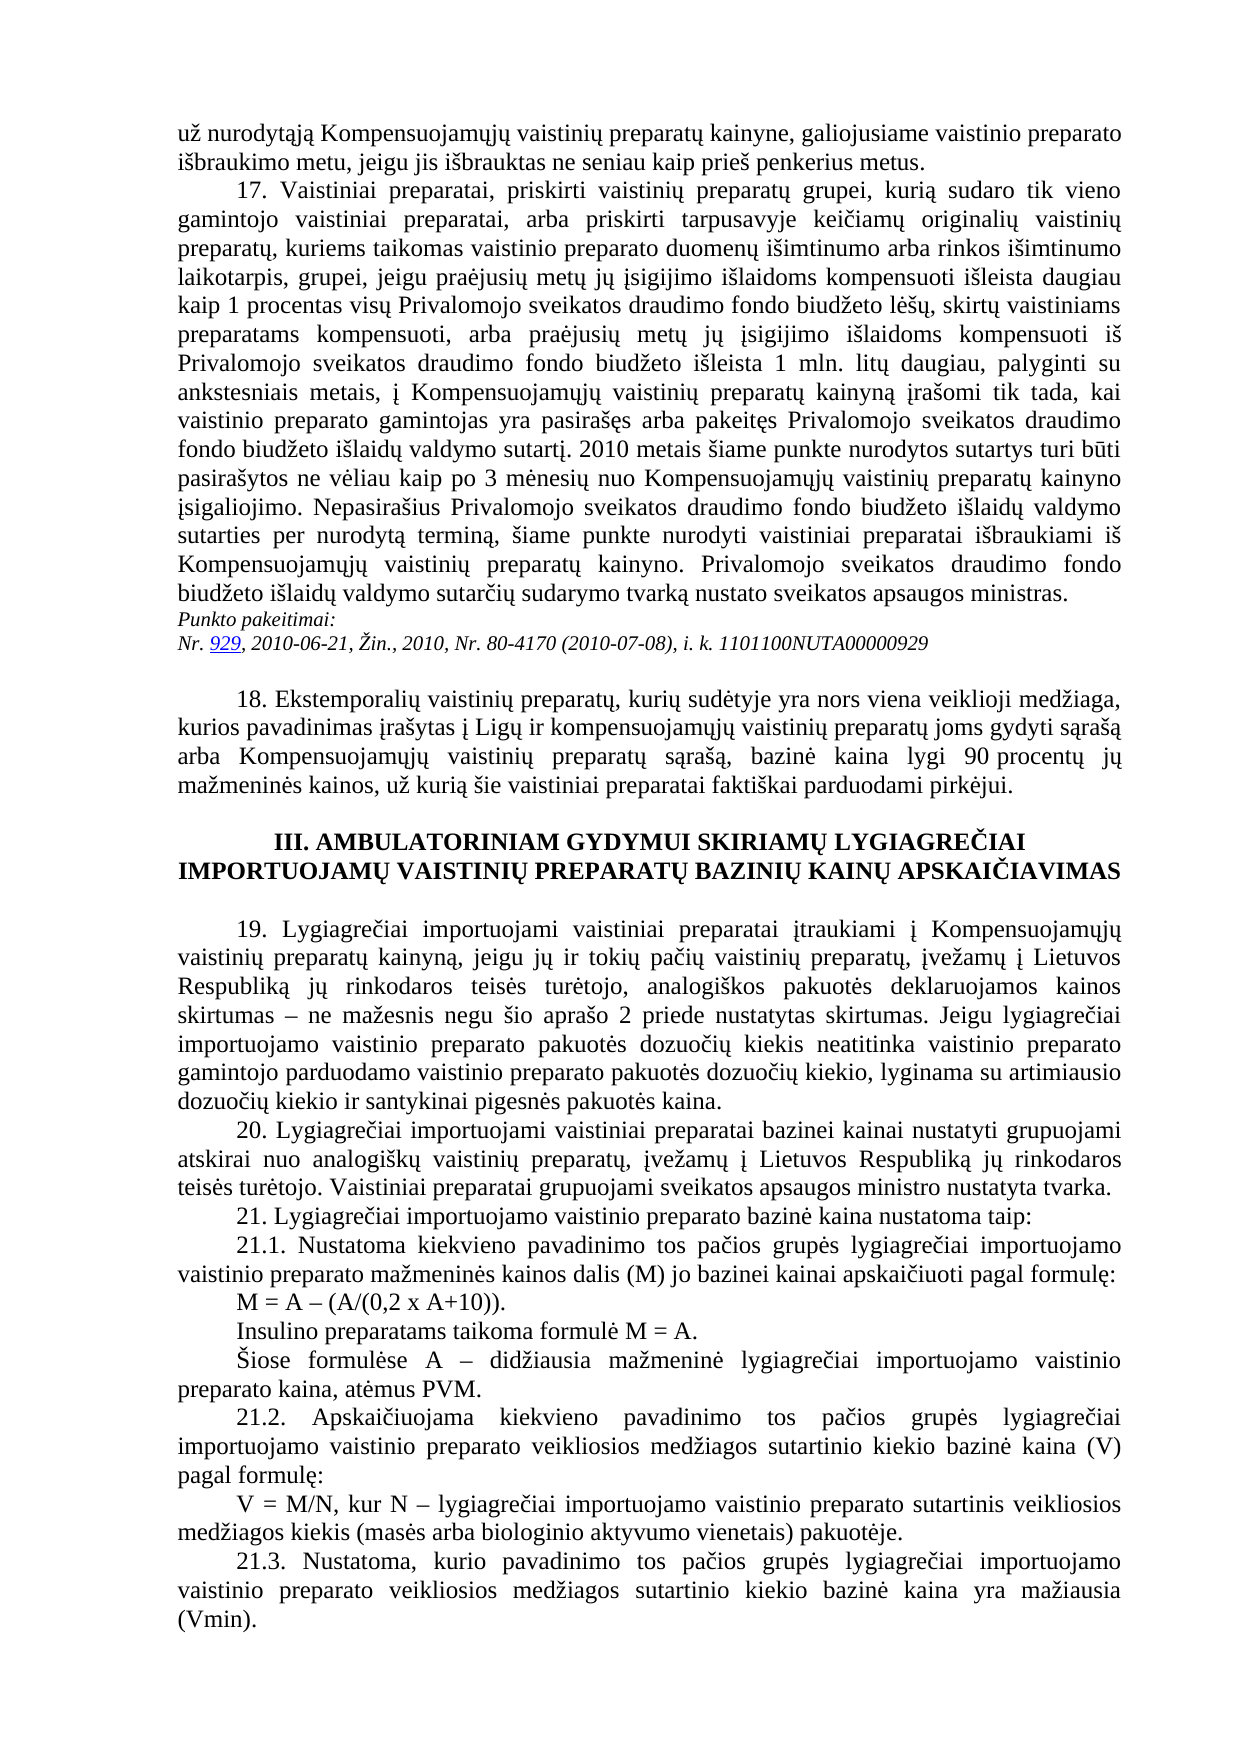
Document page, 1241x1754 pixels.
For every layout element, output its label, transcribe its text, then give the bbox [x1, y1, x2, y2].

text M = A – (A/(0,2 x A+10)). [177, 1287, 1122, 1316]
text 20. Lygiagrečiai importuojami vaistiniai preparatai bazinei kainai nustatyti grupuojami atskirai nuo analogiškų vaistinių preparatų, įvežamų į Lietuvos Respubliką jų rinkodaros teisės turėtojo. Vaistiniai preparatai grupuojami sveikatos apsaugos ministro nustatyta tvarka. [177, 1115, 1122, 1201]
text III. AMBULATORINIAM GYDYMUI SKIRIAMŲ LygiagreČIAI importUOJAMŲ vaistinių preparatų bazinių kainų apskaičiavimas [177, 827, 1122, 885]
text Insulino preparatams taikoma formulė M = A. [177, 1316, 1122, 1345]
text 19. Lygiagrečiai importuojami vaistiniai preparatai įtraukiami į Kompensuojamųjų vaistinių preparatų kainyną, jeigu jų ir tokių pačių vaistinių preparatų, įvežamų į Lietuvos Respubliką jų rinkodaros teisės turėtojo, analogiškos pakuotės deklaruojamos kainos skirtumas – ne mažesnis negu šio aprašo 2 priede nustatytas skirtumas. Jeigu lygiagrečiai importuojamo vaistinio preparato pakuotės dozuočių kiekis neatitinka vaistinio preparato gamintojo parduodamo vaistinio preparato pakuotės dozuočių kiekio, lyginama su artimiausio dozuočių kiekio ir santykinai pigesnės pakuotės kaina. [177, 914, 1122, 1115]
text V = M/N, kur N – lygiagrečiai importuojamo vaistinio preparato sutartinis veikliosios medžiagos kiekis (masės arba biologinio aktyvumo vienetais) pakuotėje. [177, 1489, 1122, 1546]
text 18. Ekstemporalių vaistinių preparatų, kurių sudėtyje yra nors viena veiklioji medžiaga, kurios pavadinimas įrašytas į Ligų ir kompensuojamųjų vaistinių preparatų joms gydyti sąrašą arba Kompensuojamųjų vaistinių preparatų sąrašą, bazinė kaina lygi 90 procentų jų mažmeninės kainos, už kurią šie vaistiniai preparatai faktiškai parduodami pirkėjui. [177, 684, 1122, 799]
text 21.3. Nustatoma, kurio pavadinimo tos pačios grupės lygiagrečiai importuojamo vaistinio preparato veikliosios medžiagos sutartinio kiekio bazinė kaina yra mažiausia (Vmin). [177, 1546, 1122, 1632]
text 21.1. Nustatoma kiekvieno pavadinimo tos pačios grupės lygiagrečiai importuojamo vaistinio preparato mažmeninės kainos dalis (M) jo bazinei kainai apskaičiuoti pagal formulę: [177, 1230, 1122, 1287]
text 17. Vaistiniai preparatai, priskirti vaistinių preparatų grupei, kurią sudaro tik vieno gamintojo vaistiniai preparatai, arba priskirti tarpusavyje keičiamų originalių vaistinių preparatų, kuriems taikomas vaistinio preparato duomenų išimtinumo arba rinkos išimtinumo laikotarpis, grupei, jeigu praėjusių metų jų įsigijimo išlaidoms kompensuoti išleista daugiau kaip 1 procentas visų Privalomojo sveikatos draudimo fondo biudžeto lėšų, skirtų vaistiniams preparatams kompensuoti, arba praėjusių metų jų įsigijimo išlaidoms kompensuoti iš Privalomojo sveikatos draudimo fondo biudžeto išleista 1 mln. litų daugiau, palyginti su ankstesniais metais, į Kompensuojamųjų vaistinių preparatų kainyną įrašomi tik tada, kai vaistinio preparato gamintojas yra pasirašęs arba pakeitęs Privalomojo sveikatos draudimo fondo biudžeto išlaidų valdymo sutartį. 2010 metais šiame punkte nurodytos sutartys turi būti pasirašytos ne vėliau kaip po 3 mėnesių nuo Kompensuojamųjų vaistinių preparatų kainyno įsigaliojimo. Nepasirašius Privalomojo sveikatos draudimo fondo biudžeto išlaidų valdymo sutarties per nurodytą terminą, šiame punkte nurodyti vaistiniai preparatai išbraukiami iš Kompensuojamųjų vaistinių preparatų kainyno. Privalomojo sveikatos draudimo fondo biudžeto išlaidų valdymo sutarčių sudarymo tvarką nustato sveikatos apsaugos ministras. [177, 176, 1122, 607]
text Punkto pakeitimai: [177, 607, 1122, 631]
text 21. Lygiagrečiai importuojamo vaistinio preparato bazinė kaina nustatoma taip: [177, 1201, 1122, 1230]
text 21.2. Apskaičiuojama kiekvieno pavadinimo tos pačios grupės lygiagrečiai importuojamo vaistinio preparato veikliosios medžiagos sutartinio kiekio bazinė kaina (V) pagal formulę: [177, 1402, 1122, 1489]
text Nr. 929, 2010-06-21, Žin., 2010, Nr. 80-4170 (2010-07-08), i. k. 1101100NUTA00000929 [177, 631, 1122, 655]
text Šiose formulėse A – didžiausia mažmeninė lygiagrečiai importuojamo vaistinio preparato kaina, atėmus PVM. [177, 1345, 1122, 1402]
text už nurodytąją Kompensuojamųjų vaistinių preparatų kainyne, galiojusiame vaistinio preparato išbraukimo metu, jeigu jis išbrauktas ne seniau kaip prieš penkerius metus. [177, 118, 1122, 176]
